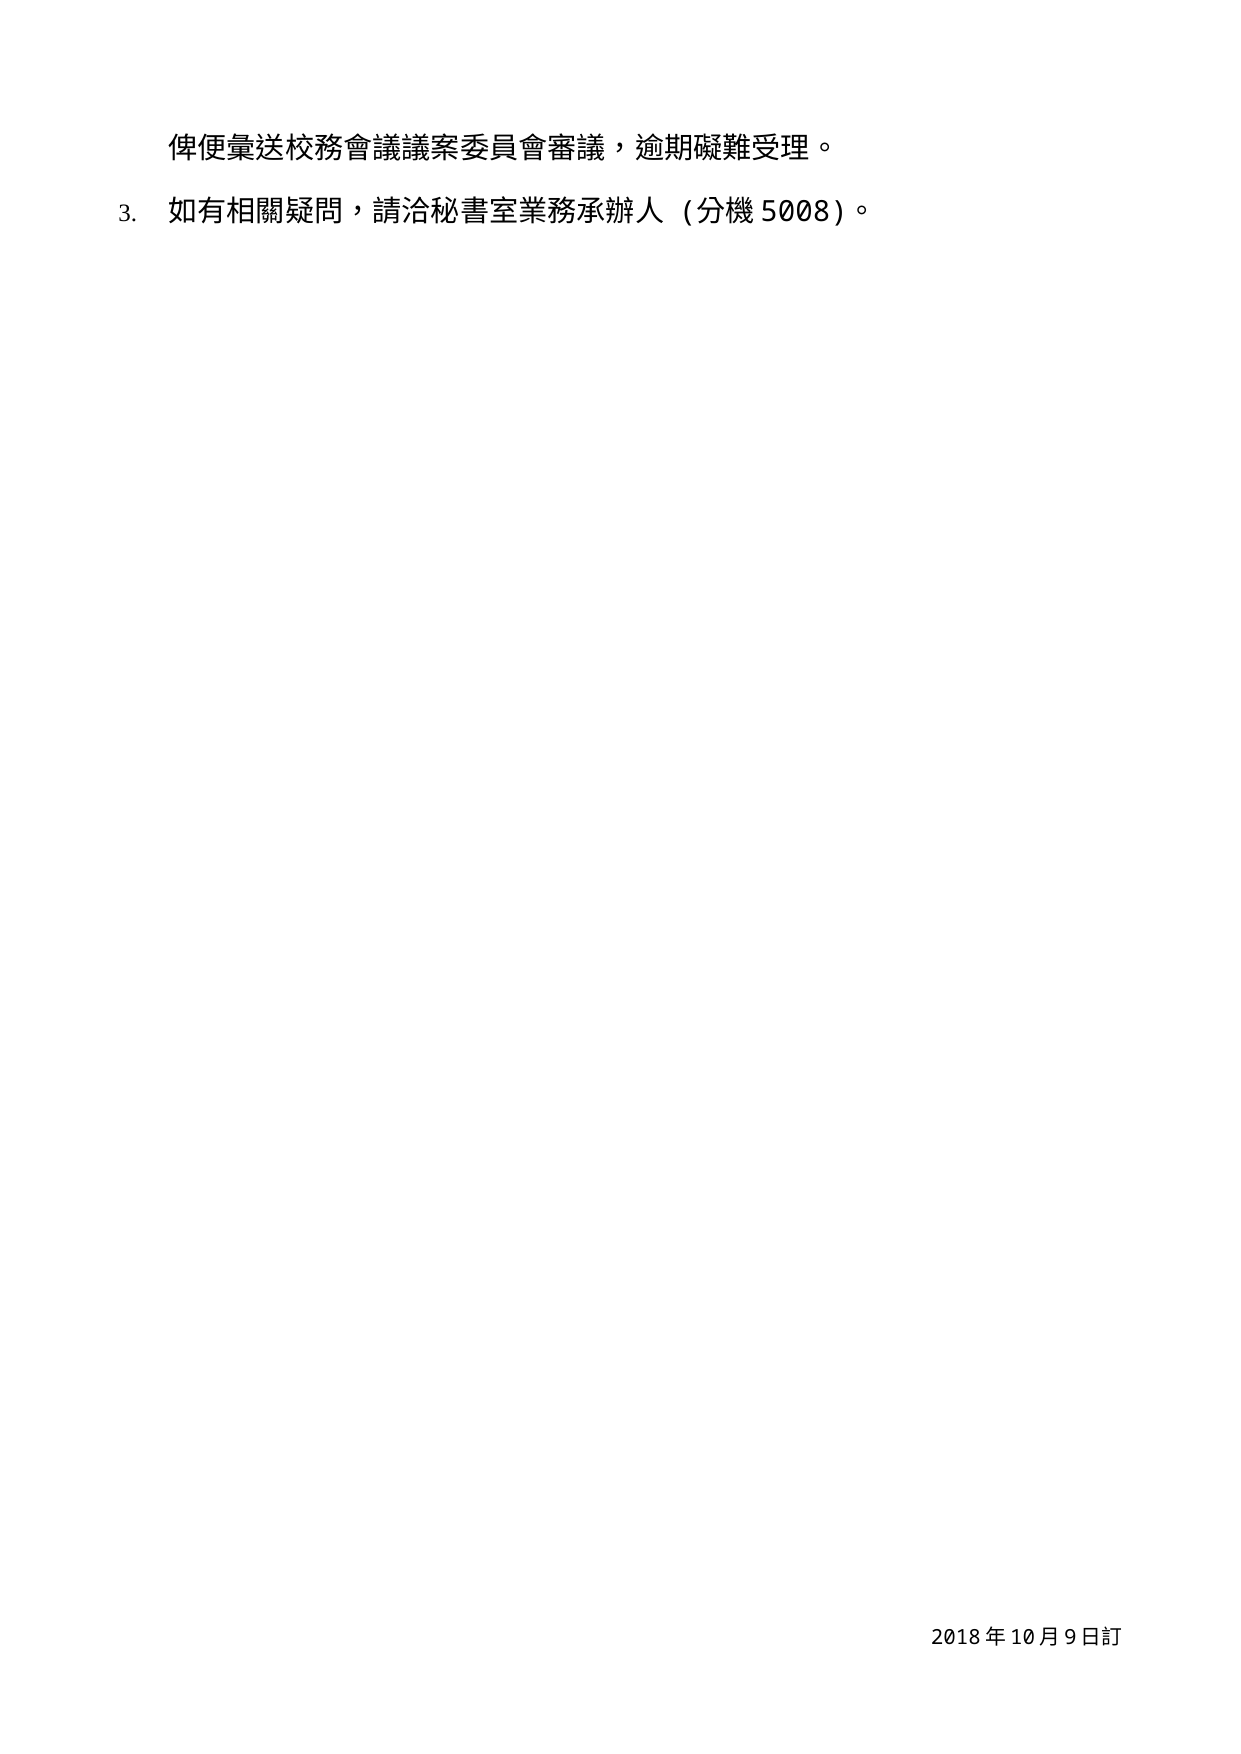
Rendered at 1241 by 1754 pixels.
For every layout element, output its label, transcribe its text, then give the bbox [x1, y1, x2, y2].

list 俾便彙送校務會議議案委員會審議，逾期礙難受理。 [118, 104, 1122, 167]
list 如有相關疑問，請洽秘書室業務承辦人 (分機5008)。 [118, 167, 1122, 229]
